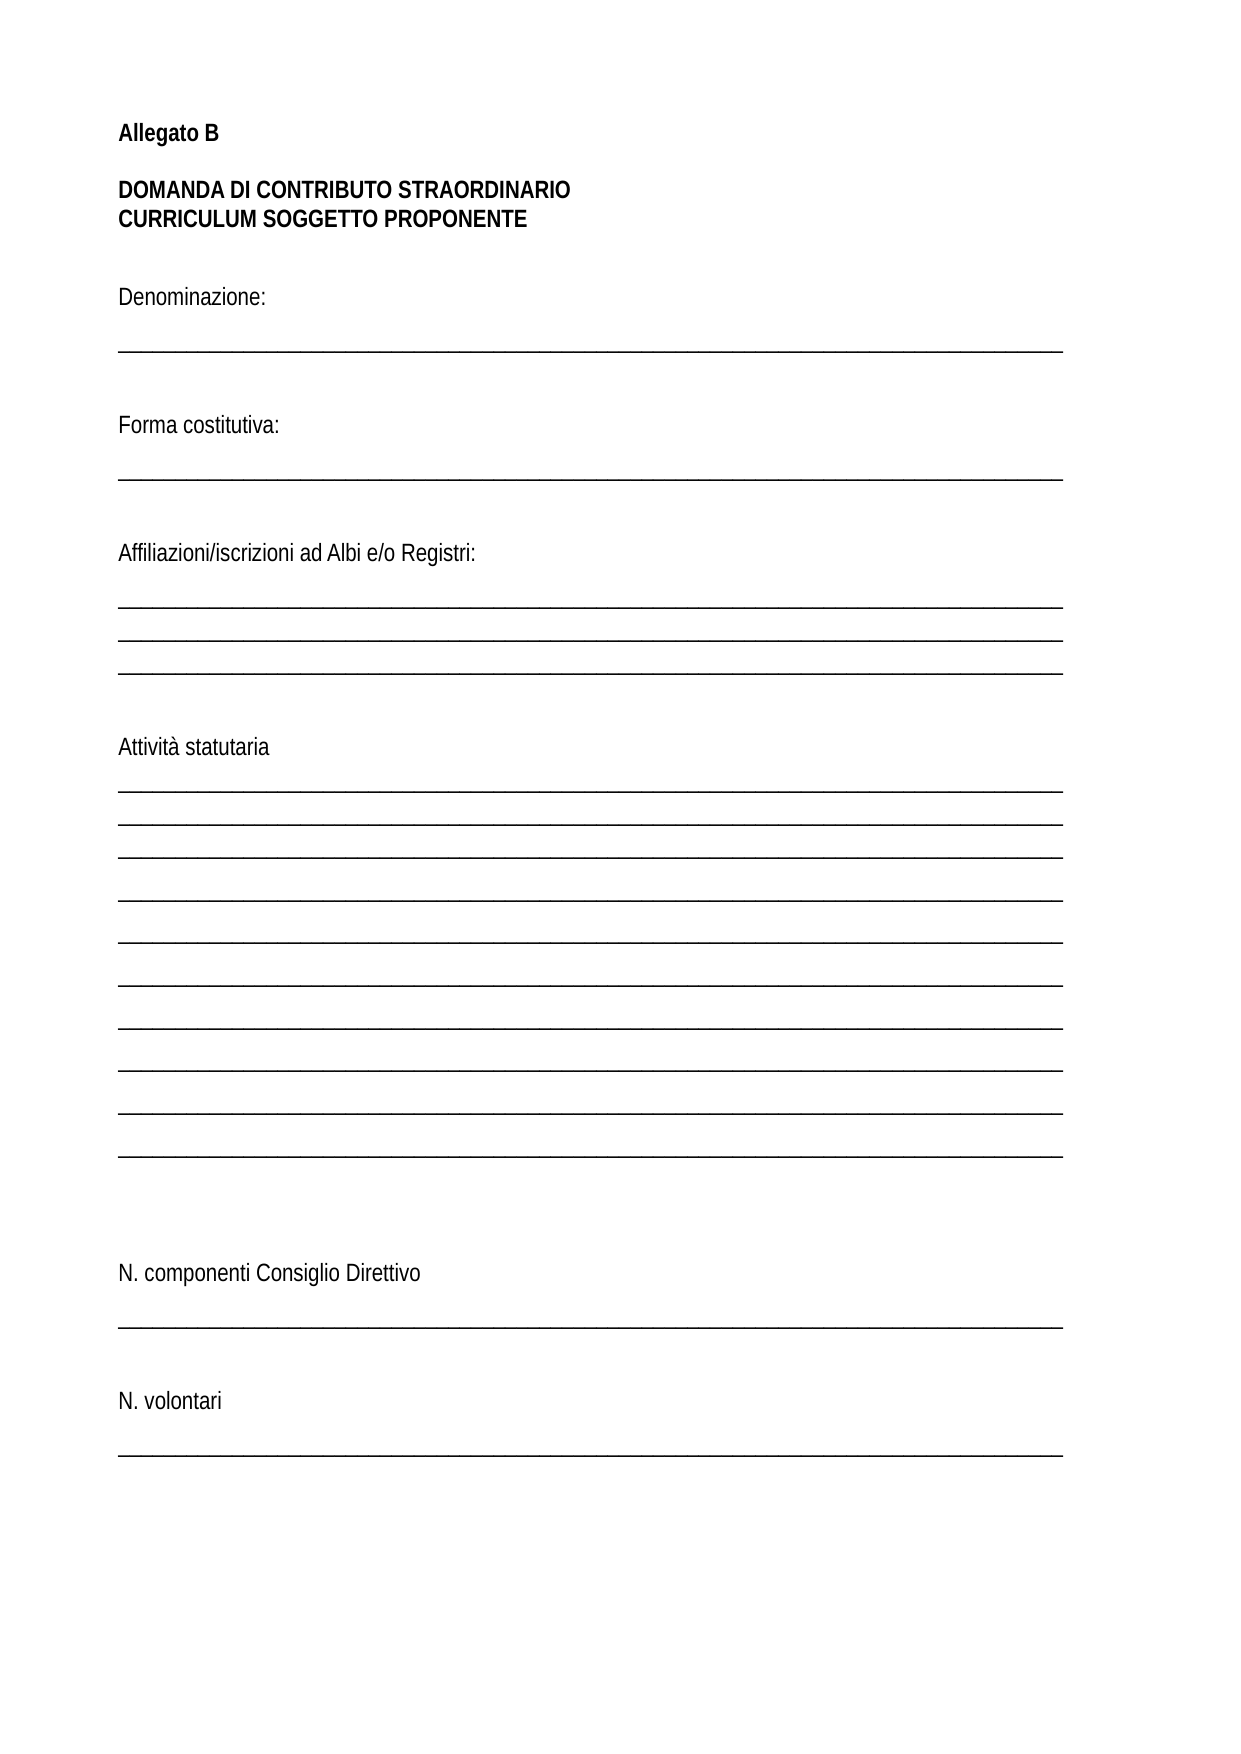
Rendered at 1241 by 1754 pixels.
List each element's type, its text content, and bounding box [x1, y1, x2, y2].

text ___________________________________________________________________________________ [118, 325, 1075, 353]
text ___________________________________________________________________________________ [118, 1087, 1075, 1116]
text Allegato B [118, 118, 1122, 147]
text ___________________________________________________________________________________ [118, 1130, 1075, 1158]
text DOMANDA DI CONTRIBUTO STRAORDINARIO [118, 175, 1122, 204]
text N. volontari [118, 1386, 1075, 1415]
text ___________________________________________________________________________________ [118, 874, 1075, 902]
text ___________________________________________________________________________________ [118, 1002, 1075, 1030]
text Forma costitutiva: [118, 410, 1075, 439]
text Affiliazioni/iscrizioni ad Albi e/o Registri: [118, 538, 1075, 567]
text N. componenti Consiglio Direttivo [118, 1258, 1075, 1287]
text ___________________________________________________________________________________ [118, 1429, 1075, 1457]
text ___________________________________________________________________________________ [118, 959, 1075, 988]
text ___________________________________________________________________________________ [118, 453, 1075, 481]
text _________________________________________________________________________________________________________________________________________________________________________________________________________________________________________________________ [118, 581, 1075, 675]
text ___________________________________________________________________________________ [118, 1044, 1075, 1073]
text CURRICULUM SOGGETTO PROPONENTE [118, 204, 1122, 233]
text ___________________________________________________________________________________ [118, 1301, 1075, 1329]
text ___________________________________________________________________________________ [118, 916, 1075, 945]
text Denominazione: [118, 282, 1075, 311]
text Attività statutaria _________________________________________________________________________________________________________________________________________________________________________________________________________________________________________________________ [118, 732, 1075, 859]
